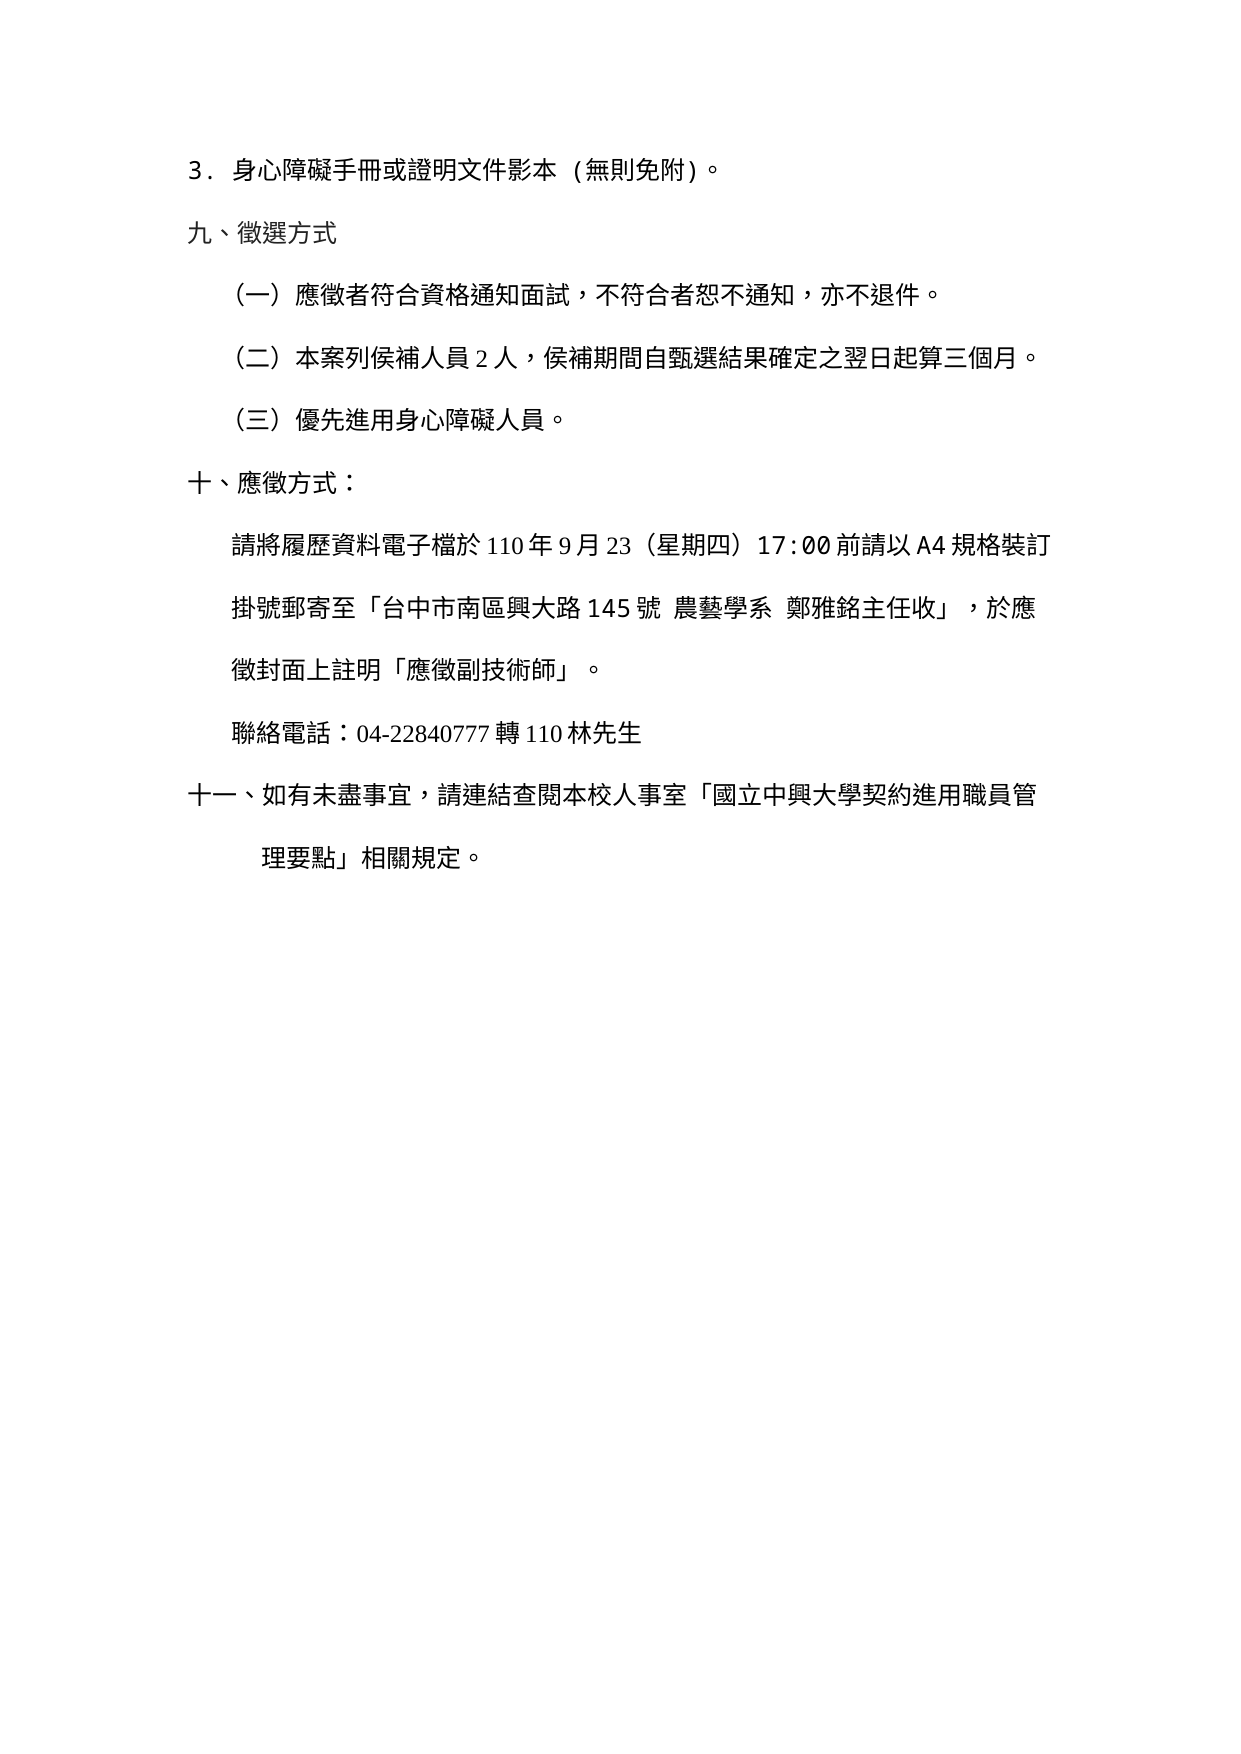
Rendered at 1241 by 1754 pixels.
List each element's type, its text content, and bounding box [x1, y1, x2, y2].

text 十一、如有未盡事宜，請連結查閱本校人事室「國立中興大學契約進用職員管理要點」相關規定。 [187, 752, 1053, 877]
text （二）本案列侯補人員2人，侯補期間自甄選結果確定之翌日起算三個月。 [220, 314, 1053, 377]
text 請將履歷資料電子檔於110年9月23（星期四）17:00前請以A4規格裝訂掛號郵寄至「台中市南區興大路145號 農藝學系 鄭雅銘主任收」，於應徵封面上註明「應徵副技術師」。 [231, 502, 1053, 689]
text 3. 身心障礙手冊或證明文件影本 (無則免附)。 [187, 127, 1053, 189]
text 十、應徵方式： [187, 439, 1053, 502]
text 九、徵選方式 [187, 189, 1053, 252]
text （三）優先進用身心障礙人員。 [220, 377, 1053, 439]
text （一）應徵者符合資格通知面試，不符合者恕不通知，亦不退件。 [220, 252, 1053, 314]
text 聯絡電話：04-22840777轉110林先生 [231, 689, 1053, 752]
